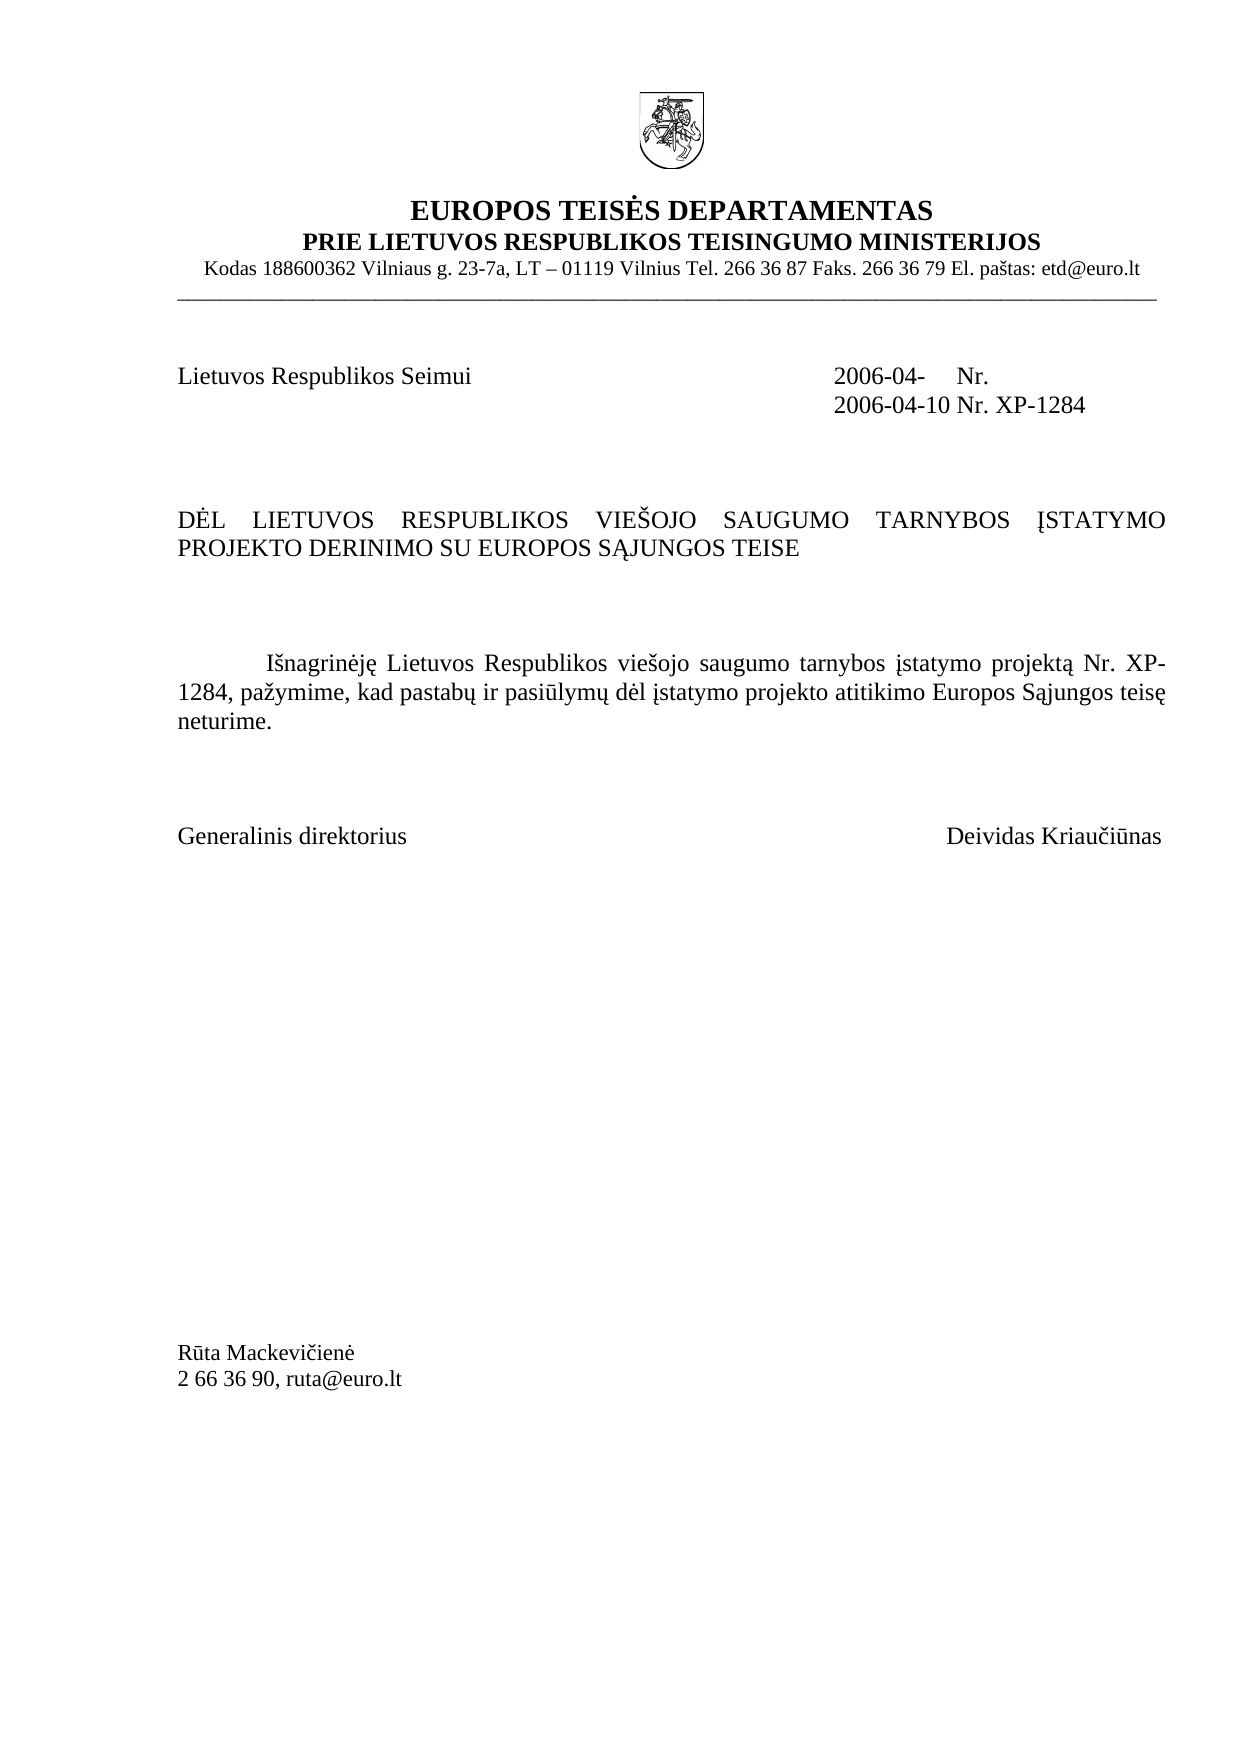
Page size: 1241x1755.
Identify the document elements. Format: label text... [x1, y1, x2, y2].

text 2006-04-10 Nr. XP-1284 [177, 390, 1167, 418]
text DĖL LIETUVOS RESPUBLIKOS VIEŠOJO SAUGUMO TARNYBOS ĮSTATYMO PROJEKTO DERINIMO SU EUROPOS SĄJUNGOS TEISE [177, 505, 1167, 562]
subtitle Generalinis direktorius Deividas Kriaučiūnas [177, 821, 1167, 850]
text Rūta Mackevičienė [177, 1338, 1167, 1365]
subtitle Lietuvos Respublikos Seimui 2006-04- Nr. [177, 361, 1167, 390]
text Išnagrinėję Lietuvos Respublikos viešojo saugumo tarnybos įstatymo projektą Nr. XP-1284, pažymime, kad pastabų ir pasiūlymų dėl įstatymo projekto atitikimo Europos Sąjungos teisę neturime. [177, 648, 1167, 735]
text 2 66 36 90, ruta@euro.lt [177, 1365, 1167, 1391]
